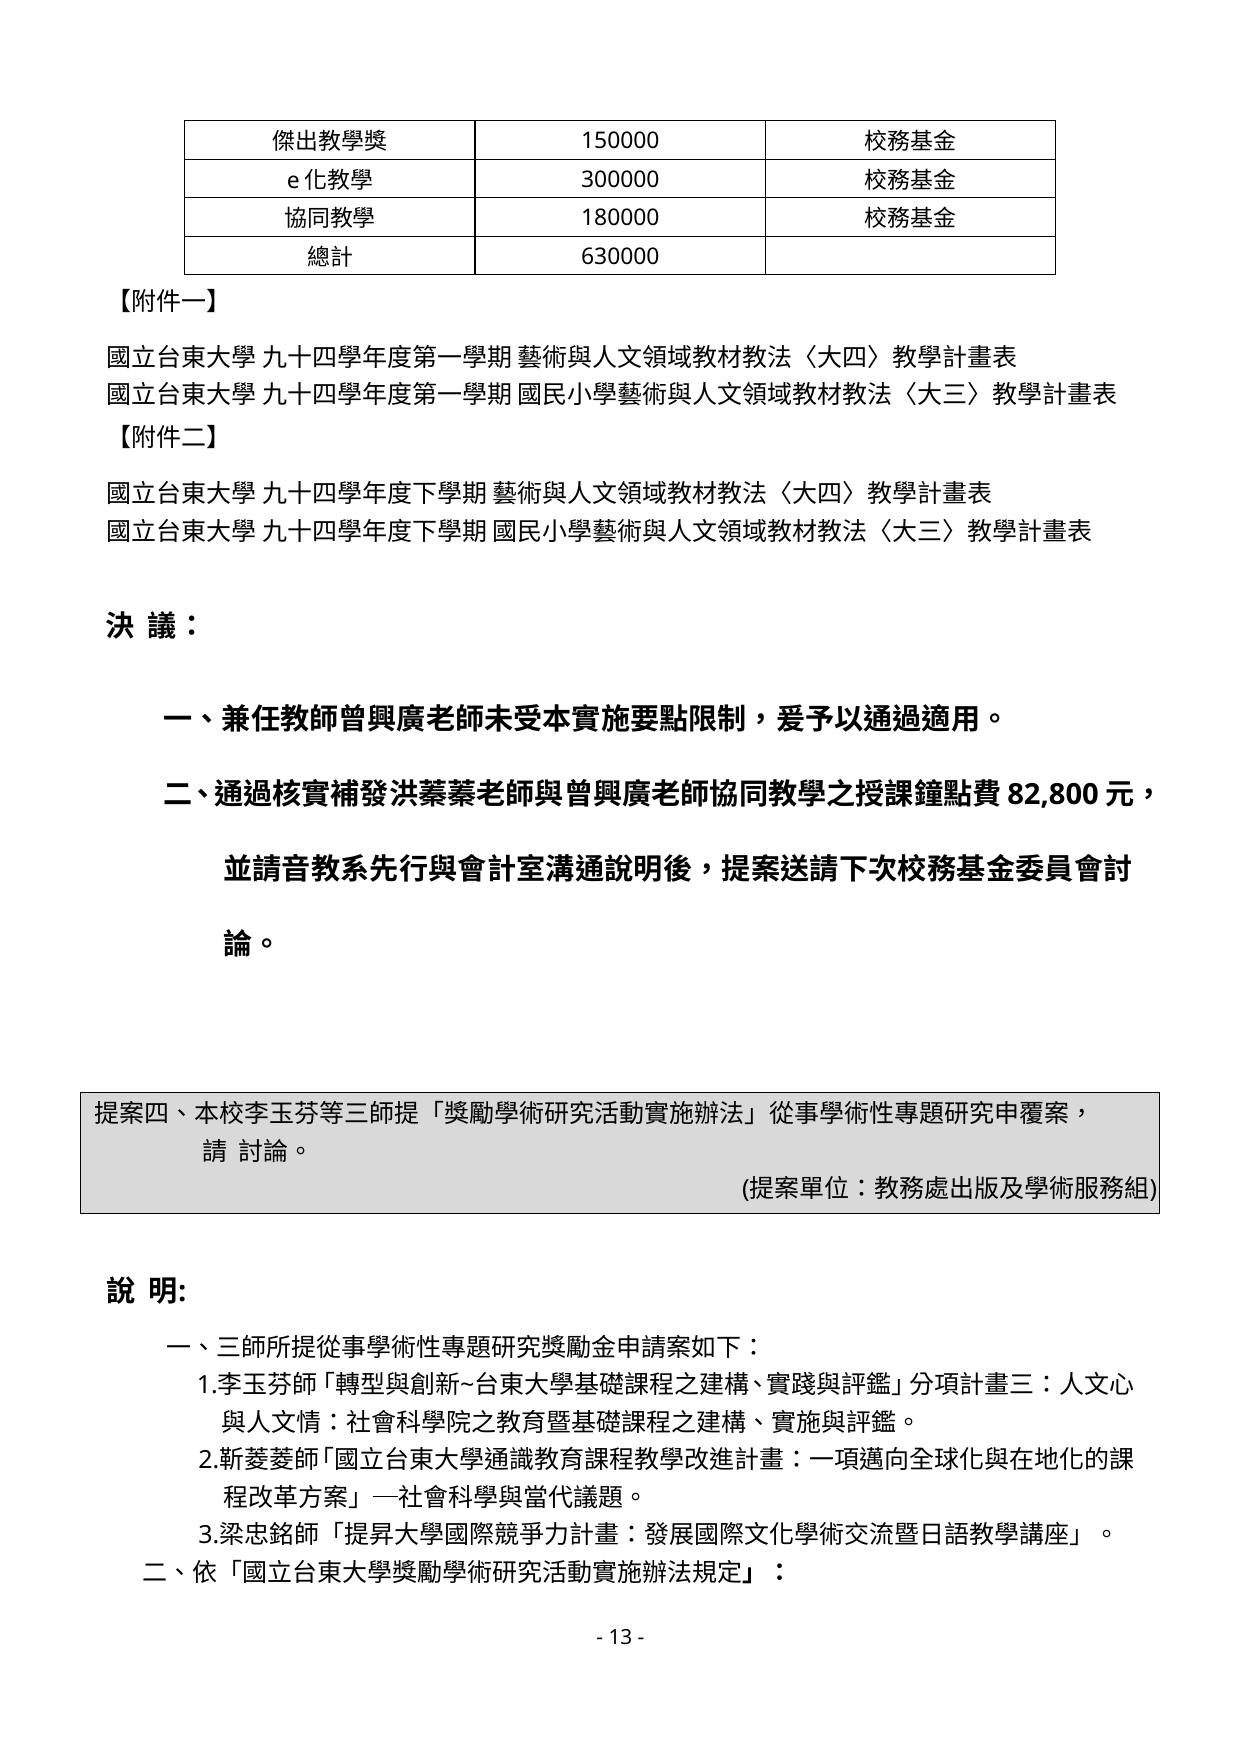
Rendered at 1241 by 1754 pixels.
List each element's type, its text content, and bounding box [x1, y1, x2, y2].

text 【附件一】 [106, 281, 1134, 318]
table_cell 總計 [185, 237, 474, 274]
text 國立台東大學 九十四學年度第一學期 藝術與人文領域教材教法〈大四〉教學計畫表 [106, 337, 1134, 374]
table_cell 校務基金 [766, 198, 1055, 236]
table_cell 傑出教學獎 [185, 121, 474, 159]
text 一、兼任教師曾興廣老師未受本實施要點限制，爰予以通過適用。 [163, 679, 1134, 754]
text 二、依「國立台東大學獎勵學術研究活動實施辦法規定」： [106, 1552, 1134, 1589]
text 國立台東大學 九十四學年度下學期 國民小學藝術與人文領域教材教法〈大三〉教學計畫表 [106, 511, 1134, 548]
text 國立台東大學 九十四學年度第一學期 國民小學藝術與人文領域教材教法〈大三〉教學計畫表 [106, 374, 1134, 412]
table_cell 630000 [476, 237, 765, 274]
text 【附件二】 [106, 417, 1134, 454]
table_header 提案四、本校李玉芬等三師提「獎勵學術研究活動實施辦法」從事學術性專題研究申覆案， 請 討論。 (提案單位：教務處出版及學術服務組) [81, 1093, 1159, 1213]
text 說 明: [106, 1252, 1134, 1327]
table_cell 協同教學 [185, 198, 474, 236]
table_cell 180000 [476, 198, 765, 236]
table_cell e化教學 [185, 160, 474, 197]
text 二、通過核實補發洪蓁蓁老師與曾興廣老師協同教學之授課鐘點費82,800元，並請音教系先行與會計室溝通說明後，提案送請下次校務基金委員會討論。 [163, 754, 1134, 979]
table_cell 校務基金 [766, 160, 1055, 197]
table_cell 300000 [476, 160, 765, 197]
text 決 議： [105, 586, 1134, 661]
text 國立台東大學 九十四學年度下學期 藝術與人文領域教材教法〈大四〉教學計畫表 [106, 473, 1134, 511]
text 一、三師所提從事學術性專題研究獎勵金申請案如下： [106, 1327, 1134, 1364]
table_cell [766, 237, 1055, 274]
table_cell 校務基金 [766, 121, 1055, 159]
text 1.李玉芬師「轉型與創新~台東大學基礎課程之建構、實踐與評鑑」分項計畫三：人文心與人文情：社會科學院之教育暨基礎課程之建構、實施與評鑑。 [197, 1364, 1134, 1439]
text 3.梁忠銘師「提昇大學國際競爭力計畫：發展國際文化學術交流暨日語教學講座」。 [31, 1514, 1134, 1552]
table_cell 150000 [476, 121, 765, 159]
text 2.靳菱菱師「國立台東大學通識教育課程教學改進計畫：一項邁向全球化與在地化的課程改革方案」─社會科學與當代議題。 [198, 1439, 1134, 1514]
